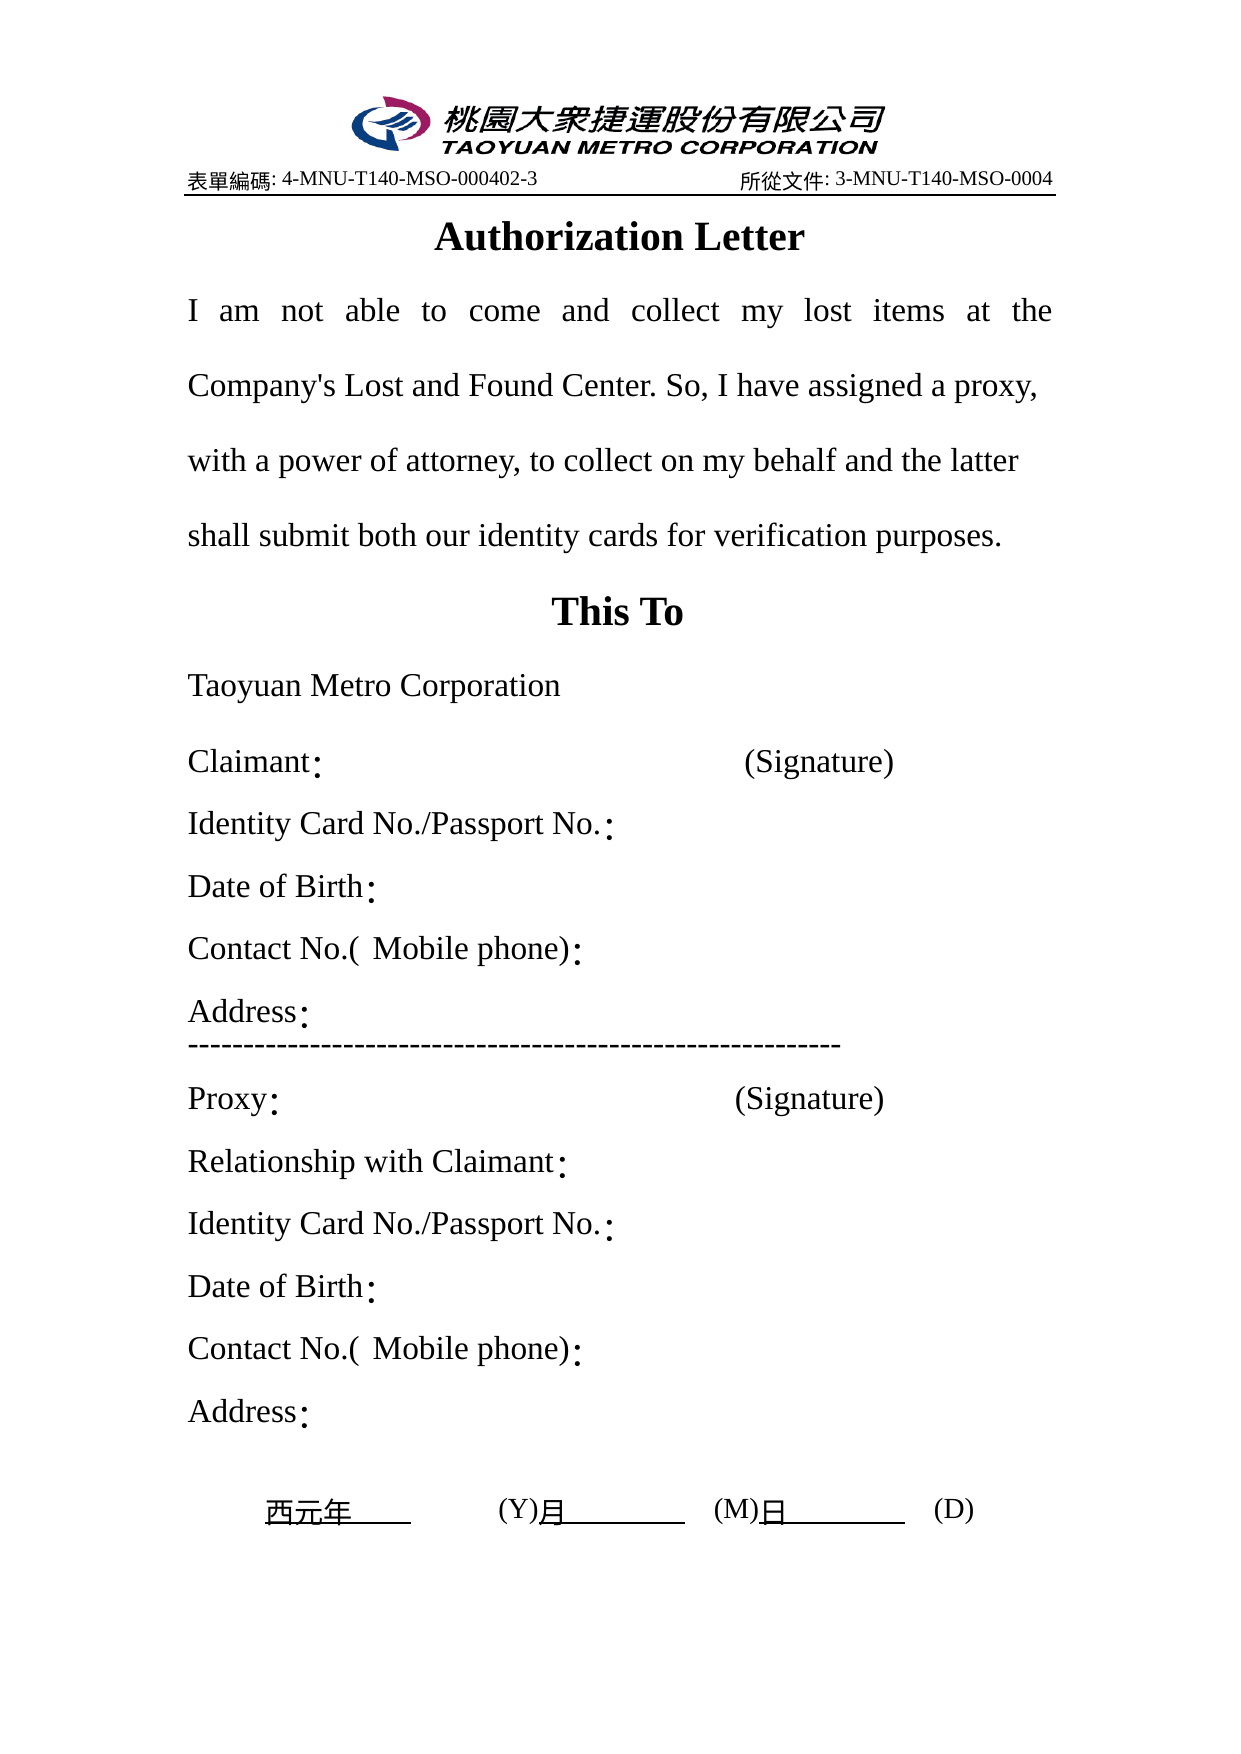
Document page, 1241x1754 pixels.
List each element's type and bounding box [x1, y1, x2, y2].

picture [332, 88, 908, 165]
